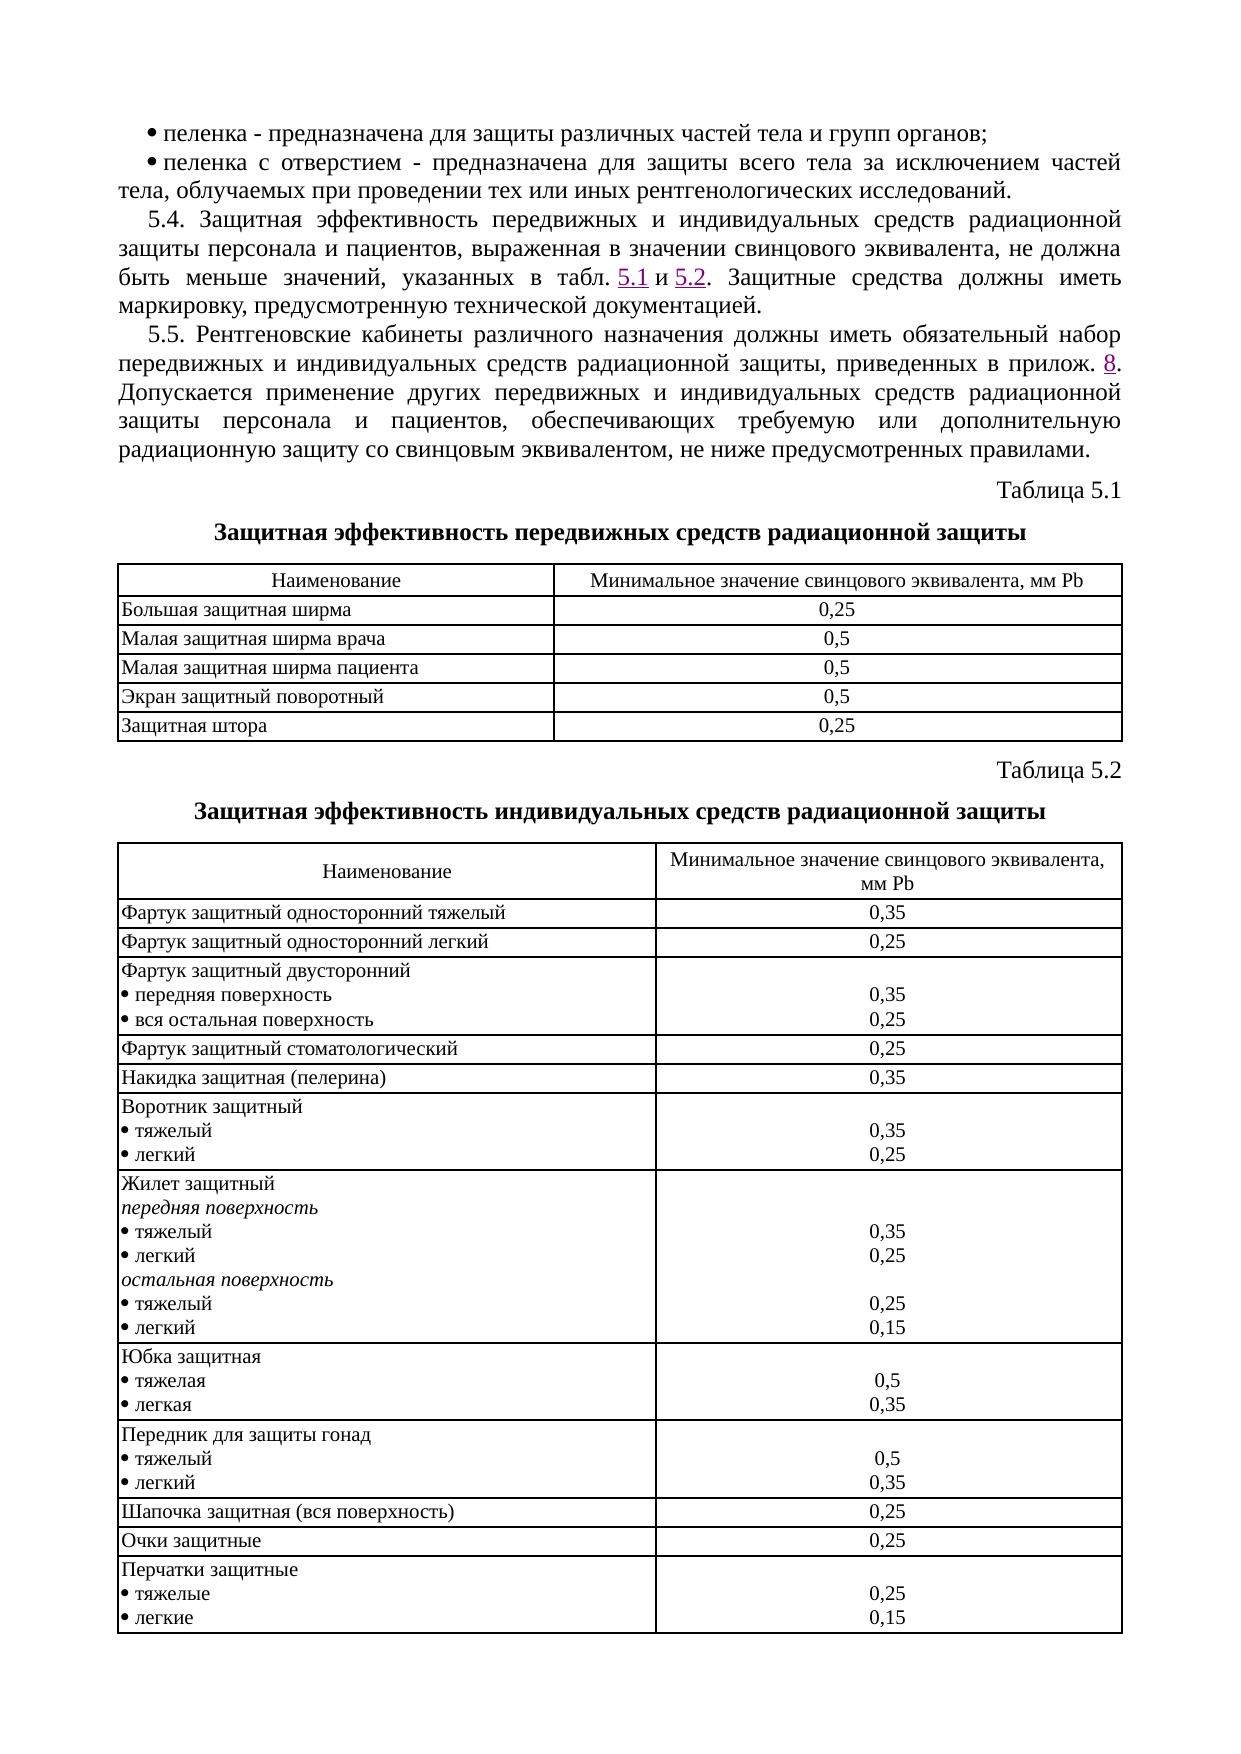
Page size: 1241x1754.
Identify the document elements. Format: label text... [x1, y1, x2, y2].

table_cell остальная поверхность [119, 1267, 655, 1291]
table_cell [657, 1267, 1121, 1291]
table_cell · тяжелый [119, 1291, 655, 1315]
text · пеленка - предназначена для защиты различных частей тела и групп органов; [118, 118, 1122, 147]
table_header Наименование [119, 565, 553, 595]
table_cell 0,25 [657, 1006, 1121, 1033]
table_cell 0,25 [657, 1291, 1121, 1315]
table_cell · легкая [119, 1393, 655, 1419]
table_cell · легкий [119, 1243, 655, 1267]
table_cell [657, 1195, 1121, 1219]
table_cell Фартук защитный односторонний тяжелый [119, 900, 655, 927]
table_cell 0,5 [555, 684, 1121, 711]
table_cell 0,25 [657, 1499, 1121, 1526]
table_cell 0,25 [555, 597, 1121, 624]
table_cell Экран защитный поворотный [119, 684, 553, 711]
table_cell 0,25 [555, 713, 1121, 740]
text Защитная эффективность индивидуальных средств радиационной защиты [118, 796, 1122, 825]
text · пеленка с отверстием - предназначена для защиты всего тела за исключением частей тела, облучаемых при проведении тех или иных рентгенологических исследований. [118, 147, 1122, 204]
table_cell Большая защитная ширма [119, 597, 553, 624]
text Таблица 5.1 [118, 476, 1122, 504]
table_cell [657, 1421, 1121, 1446]
table_cell [657, 958, 1121, 982]
table_cell Малая защитная ширма врача [119, 626, 553, 653]
table_cell · тяжелый [119, 1446, 655, 1469]
table_cell Фартук защитный двусторонний [119, 958, 655, 982]
table_cell · легкие [119, 1605, 655, 1632]
table_cell 0,25 [657, 1528, 1121, 1555]
table_cell 0,35 [657, 1118, 1121, 1142]
table_header Наименование [119, 844, 655, 898]
table_cell передняя поверхность [119, 1195, 655, 1219]
table_cell · тяжелый [119, 1219, 655, 1243]
table_cell Жилет защитный [119, 1171, 655, 1195]
table_cell Воротник защитный [119, 1094, 655, 1118]
table_cell · передняя поверхность [119, 983, 655, 1006]
table_cell Защитная штора [119, 713, 553, 740]
table_cell Перчатки защитные [119, 1557, 655, 1581]
table_cell · тяжелые [119, 1581, 655, 1605]
table_cell 0,35 [657, 900, 1121, 927]
table_header Минимальное значение свинцового эквивалента, мм Pb [555, 565, 1121, 595]
table_cell Очки защитные [119, 1528, 655, 1555]
text Защитная эффективность передвижных средств радиационной защиты [118, 517, 1122, 546]
table_cell 0,35 [657, 1393, 1121, 1419]
table_cell [657, 1344, 1121, 1368]
table_cell 0,25 [657, 1142, 1121, 1169]
table_cell [657, 1094, 1121, 1118]
table_cell · тяжелый [119, 1118, 655, 1142]
table_cell 0,25 [657, 1036, 1121, 1062]
table_cell Фартук защитный односторонний легкий [119, 929, 655, 956]
table_cell Шапочка защитная (вся поверхность) [119, 1499, 655, 1526]
table_cell 0,35 [657, 1219, 1121, 1243]
text Таблица 5.2 [118, 755, 1122, 783]
table_cell 0,15 [657, 1315, 1121, 1342]
table_cell 0,5 [555, 626, 1121, 653]
table_cell Юбка защитная [119, 1344, 655, 1368]
table_cell 0,35 [657, 1470, 1121, 1497]
table_cell · легкий [119, 1315, 655, 1342]
table_cell · тяжелая [119, 1368, 655, 1392]
text 5.5. Рентгеновские кабинеты различного назначения должны иметь обязательный набор передвижных и индивидуальных средств радиационной защиты, приведенных в прилож. 8. Допускается применение других передвижных и индивидуальных средств радиационной защиты персонала и пациентов, обеспечивающих требуемую или дополнительную радиационную защиту со свинцовым эквивалентом, не ниже предусмотренных правилами. [118, 319, 1122, 463]
table_cell Передник для защиты гонад [119, 1421, 655, 1446]
table_cell · легкий [119, 1470, 655, 1497]
table_cell · легкий [119, 1142, 655, 1169]
table_cell [657, 1557, 1121, 1581]
text 5.4. Защитная эффективность передвижных и индивидуальных средств радиационной защиты персонала и пациентов, выраженная в значении свинцового эквивалента, не должна быть меньше значений, указанных в табл. 5.1 и 5.2. Защитные средства должны иметь маркировку, предусмотренную технической документацией. [118, 204, 1122, 319]
table_cell [657, 1171, 1121, 1195]
table_cell 0,5 [657, 1368, 1121, 1392]
table_cell Фартук защитный стоматологический [119, 1036, 655, 1062]
table_cell 0,5 [657, 1446, 1121, 1469]
table_cell 0,25 [657, 1243, 1121, 1267]
table_cell Малая защитная ширма пациента [119, 655, 553, 682]
table_header Минимальное значение свинцового эквивалента, мм Pb [657, 844, 1121, 898]
table_cell · вся остальная поверхность [119, 1006, 655, 1033]
table_cell 0,15 [657, 1605, 1121, 1632]
table_cell 0,25 [657, 1581, 1121, 1605]
table_cell 0,5 [555, 655, 1121, 682]
table_cell 0,35 [657, 983, 1121, 1006]
table_cell 0,35 [657, 1065, 1121, 1092]
table_cell 0,25 [657, 929, 1121, 956]
table_cell Накидка защитная (пелерина) [119, 1065, 655, 1092]
